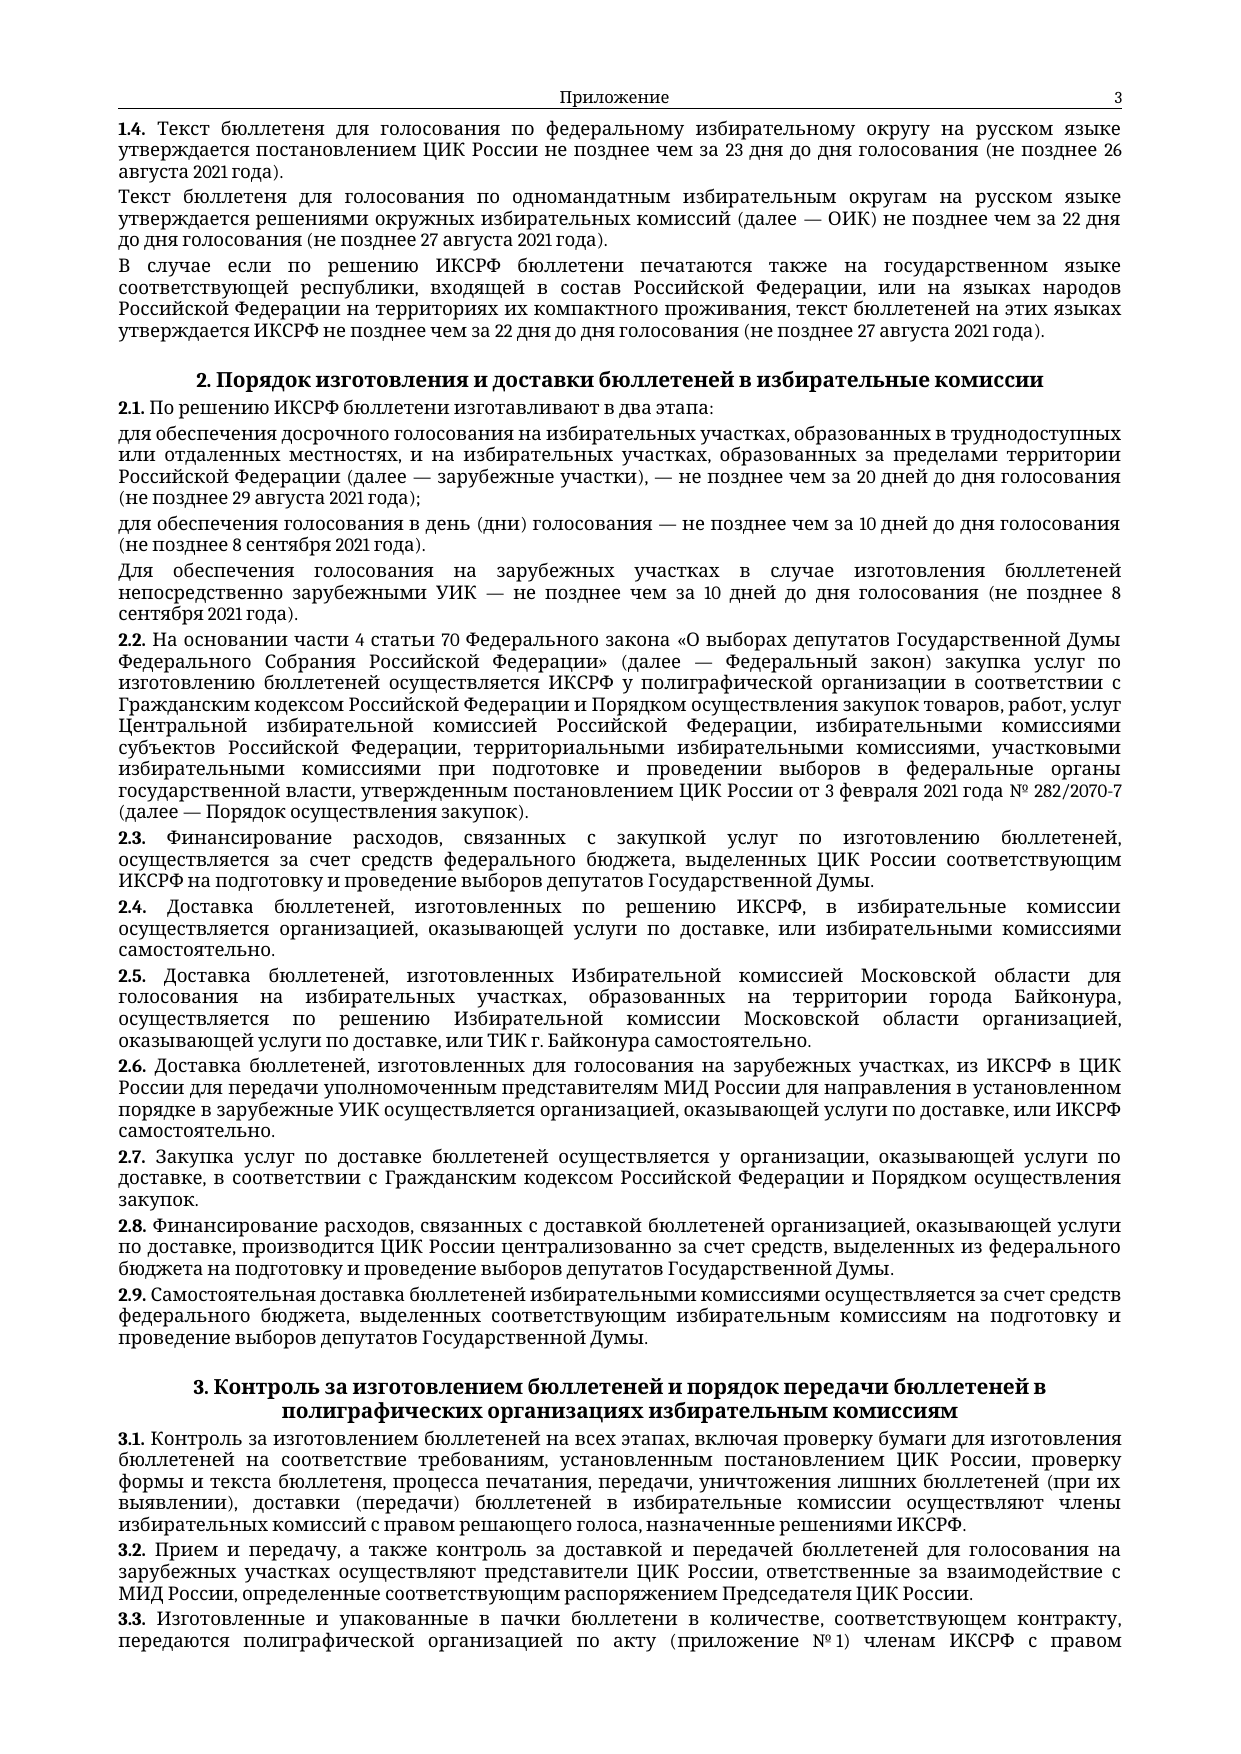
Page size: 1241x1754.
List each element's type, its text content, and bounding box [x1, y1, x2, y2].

text для обеспечения досрочного голосования на избирательных участках, образованных в труднодоступных или отдаленных местностях, и на избирательных участках, образованных за пределами территории Российской Федерации (далее — зарубежные участки), — не позднее чем за 20 дней до дня голосования (не позднее 29 августа 2021 года); [118, 423, 1122, 509]
text 2.7. Закупка услуг по доставке бюллетеней осуществляется у организации, оказывающей услуги по доставке, в соответствии с Гражданским кодексом Российской Федерации и Порядком осуществления закупок. [118, 1146, 1122, 1211]
subtitle 3. Контроль за изготовлением бюллетеней и порядок передачи бюллетеней в полиграфических организациях избирательным комиссиям [118, 1376, 1122, 1424]
text В случае если по решению ИКСРФ бюллетени печатаются также на государственном языке соответствующей республики, входящей в состав Российской Федерации, или на языках народов Российской Федерации на территориях их компактного проживания, текст бюллетеней на этих языках утверждается ИКСРФ не позднее чем за 22 дня до дня голосования (не позднее 27 августа 2021 года). [118, 256, 1122, 342]
text 2.3. Финансирование расходов, связанных с закупкой услуг по изготовлению бюллетеней, осуществляется за счет средств федерального бюджета, выделенных ЦИК России соответствующим ИКСРФ на подготовку и проведение выборов депутатов Государственной Думы. [118, 828, 1122, 892]
text 2.6. Доставка бюллетеней, изготовленных для голосования на зарубежных участках, из ИКСРФ в ЦИК России для передачи уполномоченным представителям МИД России для направления в установленном порядке в зарубежные УИК осуществляется организацией, оказывающей услуги по доставке, или ИКСРФ самостоятельно. [118, 1056, 1122, 1142]
text 3.1. Контроль за изготовлением бюллетеней на всех этапах, включая проверку бумаги для изготовления бюллетеней на соответствие требованиям, установленным постановлением ЦИК России, проверку формы и текста бюллетеня, процесса печатания, передачи, уничтожения лишних бюллетеней (при их выявлении), доставки (передачи) бюллетеней в избирательные комиссии осуществляют члены избирательных комиссий с правом решающего голоса, назначенные решениями ИКСРФ. [118, 1428, 1122, 1536]
text 2.5. Доставка бюллетеней, изготовленных Избирательной комиссией Московской области для голосования на избирательных участках, образованных на территории города Байконура, осуществляется по решению Избирательной комиссии Московской области организацией, оказывающей услуги по доставке, или ТИК г. Байконура самостоятельно. [118, 966, 1122, 1052]
text 2.9. Самостоятельная доставка бюллетеней избирательными комиссиями осуществляется за счет средств федерального бюджета, выделенных соответствующим избирательным комиссиям на подготовку и проведение выборов депутатов Государственной Думы. [118, 1284, 1122, 1349]
text 2.4. Доставка бюллетеней, изготовленных по решению ИКСРФ, в избирательные комиссии осуществляется организацией, оказывающей услуги по доставке, или избирательными комиссиями самостоятельно. [118, 897, 1122, 961]
text для обеспечения голосования в день (дни) голосования — не позднее чем за 10 дней до дня голосования (не позднее 8 сентября 2021 года). [118, 513, 1122, 557]
text 2.2. На основании части 4 статьи 70 Федерального закона «О выборах депутатов Государственной Думы Федерального Собрания Российской Федерации» (далее — Федеральный закон) закупка услуг по изготовлению бюллетеней осуществляется ИКСРФ у полиграфической организации в соответствии с Гражданским кодексом Российской Федерации и Порядком осуществления закупок товаров, работ, услуг Центральной избирательной комиссией Российской Федерации, избирательными комиссиями субъектов Российской Федерации, территориальными избирательными комиссиями, участковыми избирательными комиссиями при подготовке и проведении выборов в федеральные органы государственной власти, утвержденным постановлением ЦИК России от 3 февраля 2021 года № 282/2070-7 (далее — Порядок осуществления закупок). [118, 629, 1122, 824]
text 2.1. По решению ИКСРФ бюллетени изготавливают в два этапа: [118, 397, 1122, 419]
text 1.4. Текст бюллетеня для голосования по федеральному избирательному округу на русском языке утверждается постановлением ЦИК России не позднее чем за 23 дня до дня голосования (не позднее 26 августа 2021 года). [118, 118, 1122, 183]
text 3.3. Изготовленные и упакованные в пачки бюллетени в количестве, соответствующем контракту, передаются полиграфической организацией по акту (приложение № 1) членам ИКСРФ с правом [118, 1609, 1122, 1652]
text Текст бюллетеня для голосования по одномандатным избирательным округам на русском языке утверждается решениями окружных избирательных комиссий (далее — ОИК) не позднее чем за 22 дня до дня голосования (не позднее 27 августа 2021 года). [118, 187, 1122, 252]
subtitle 2. Порядок изготовления и доставки бюллетеней в избирательные комиссии [118, 369, 1122, 393]
text 2.8. Финансирование расходов, связанных с доставкой бюллетеней организацией, оказывающей услуги по доставке, производится ЦИК России централизованно за счет средств, выделенных из федерального бюджета на подготовку и проведение выборов депутатов Государственной Думы. [118, 1215, 1122, 1280]
text 3.2. Прием и передачу, а также контроль за доставкой и передачей бюллетеней для голосования на зарубежных участках осуществляют представители ЦИК России, ответственные за взаимодействие с МИД России, определенные соответствующим распоряжением Председателя ЦИК России. [118, 1540, 1122, 1605]
text Для обеспечения голосования на зарубежных участках в случае изготовления бюллетеней непосредственно зарубежными УИК — не позднее чем за 10 дней до дня голосования (не позднее 8 сентября 2021 года). [118, 561, 1122, 625]
